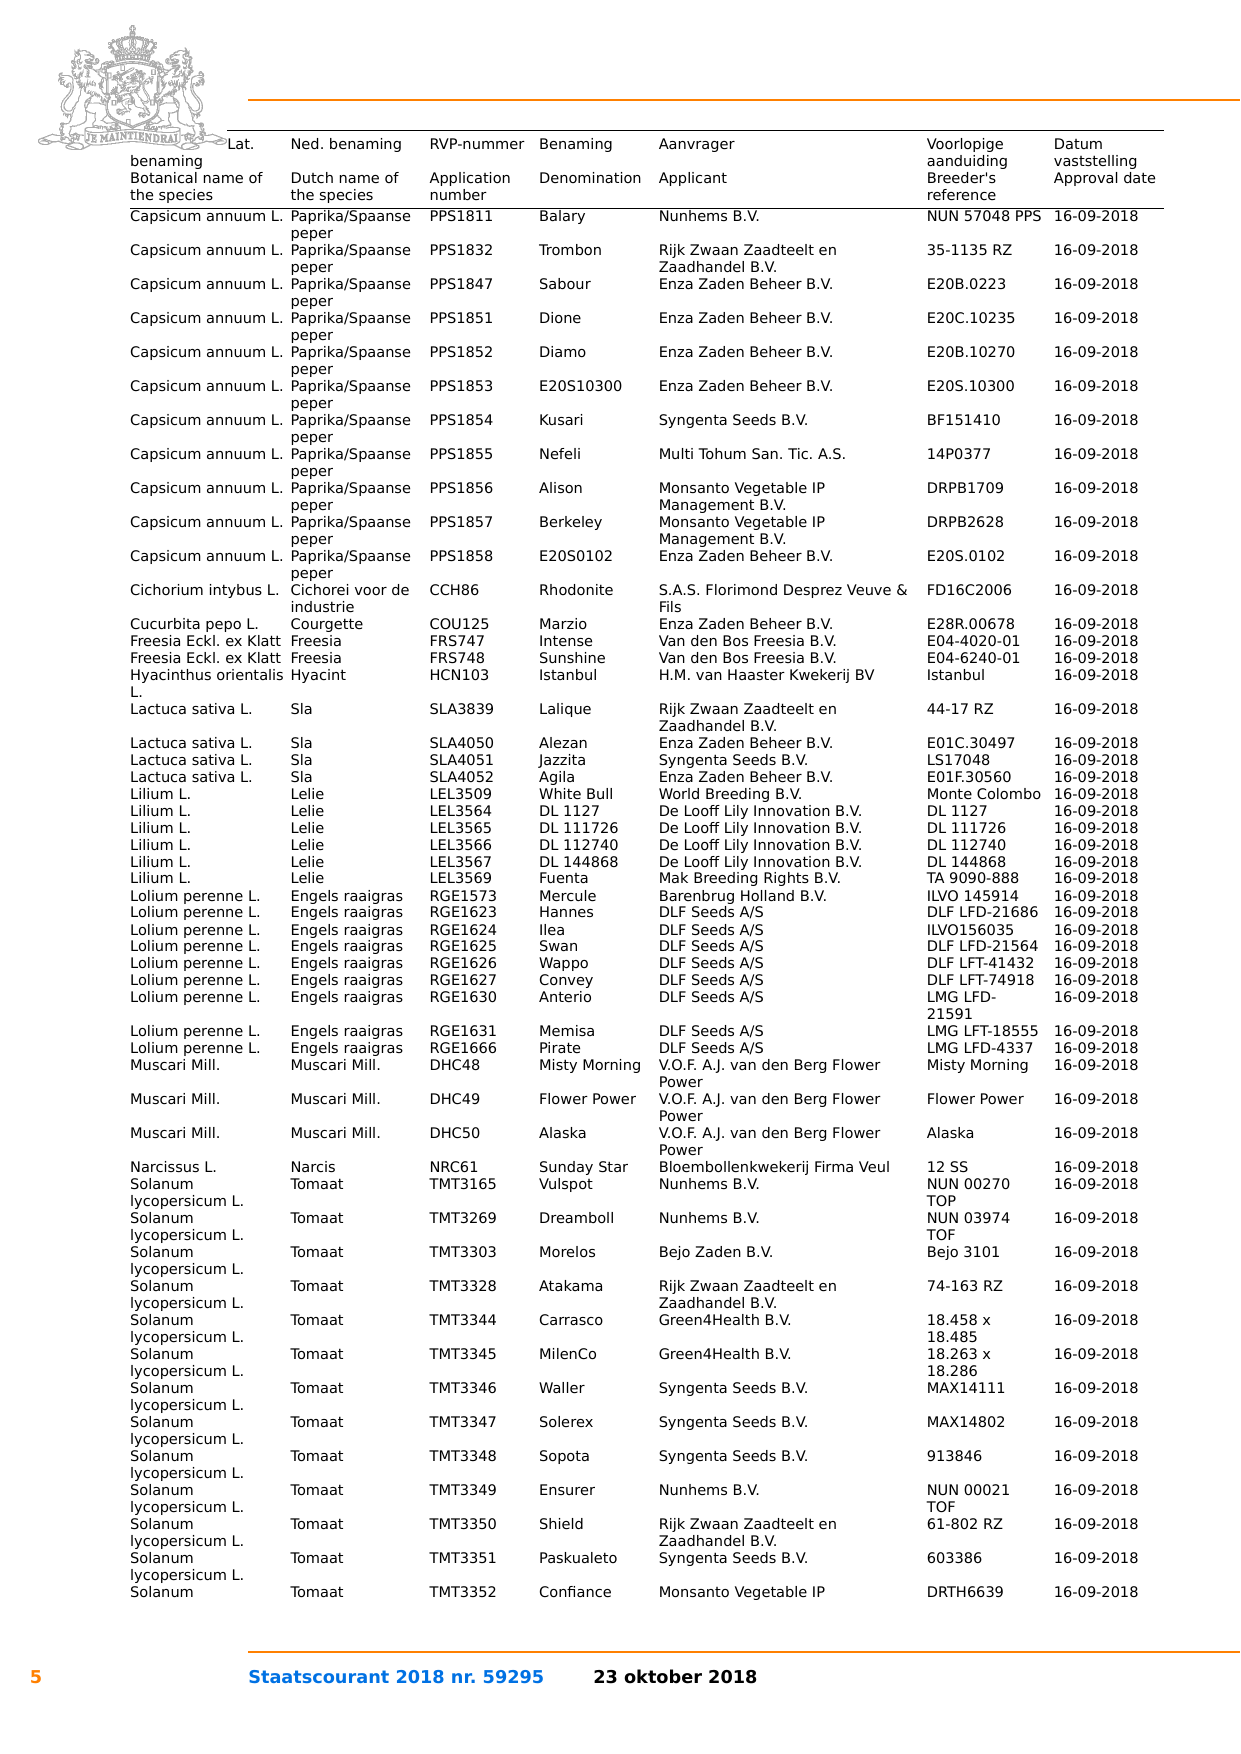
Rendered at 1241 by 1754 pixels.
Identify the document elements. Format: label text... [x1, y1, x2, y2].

table_cell Nefeli [533, 446, 652, 480]
table_cell Solanum lycopersicum L. [130, 1312, 284, 1346]
table_cell 16-09-2018 [1048, 446, 1163, 480]
table_cell DLF Seeds A/S [653, 921, 921, 938]
table_cell Paprika/Spaanse peper [285, 412, 423, 446]
table_cell E20B.10270 [921, 344, 1048, 378]
table_cell PPS1852 [424, 344, 533, 378]
table_cell 61-802 RZ [921, 1516, 1048, 1549]
table_header Voorlopige aanduiding [921, 131, 1048, 169]
table_cell Engels raaigras [285, 938, 423, 955]
table_cell E01F.30560 [921, 769, 1048, 786]
table_cell Engels raaigras [285, 955, 423, 972]
table_cell Dione [533, 310, 652, 344]
table_cell E04-4020-01 [921, 633, 1048, 650]
table_cell 18.263 x 18.286 [921, 1346, 1048, 1380]
table_cell Monsanto Vegetable IP [653, 1584, 921, 1601]
table_cell NRC61 [424, 1159, 533, 1176]
table_cell 18.458 x 18.485 [921, 1312, 1048, 1346]
table_cell Capsicum annuum L. [130, 514, 284, 548]
table_cell Lactuca sativa L. [130, 701, 284, 734]
table_cell Lolium perenne L. [130, 904, 284, 921]
table_cell LEL3509 [424, 786, 533, 802]
table_cell Applicant [653, 170, 921, 208]
table_cell ILVO156035 [921, 921, 1048, 938]
table_cell DL 112740 [533, 836, 652, 853]
table_cell Rijk Zwaan Zaadteelt en Zaadhandel B.V. [653, 1278, 921, 1312]
table_cell Hyacinthus orientalis L. [130, 667, 284, 701]
table_cell Denomination [533, 170, 652, 208]
table_cell Lolium perenne L. [130, 955, 284, 972]
table_cell COU125 [424, 616, 533, 633]
table_cell Solanum lycopersicum L. [130, 1414, 284, 1448]
table_cell Shield [533, 1516, 652, 1549]
table_cell Lolium perenne L. [130, 1023, 284, 1040]
table_cell DHC50 [424, 1125, 533, 1159]
table_cell DHC49 [424, 1091, 533, 1125]
table_cell 16-09-2018 [1048, 1023, 1163, 1040]
table_cell RGE1631 [424, 1023, 533, 1040]
table_cell 12 SS [921, 1159, 1048, 1176]
table_cell Pirate [533, 1040, 652, 1057]
table_cell Swan [533, 938, 652, 955]
table_cell Flower Power [533, 1091, 652, 1125]
table_cell Fuenta [533, 870, 652, 887]
table_cell Lolium perenne L. [130, 938, 284, 955]
table_cell Lactuca sativa L. [130, 752, 284, 768]
table_cell Lolium perenne L. [130, 1040, 284, 1057]
table_cell LS17048 [921, 752, 1048, 768]
table_cell Hannes [533, 904, 652, 921]
table_cell Jazzita [533, 752, 652, 768]
table_cell Cichorei voor de industrie [285, 582, 423, 616]
table_cell Capsicum annuum L. [130, 378, 284, 412]
table_cell 16-09-2018 [1048, 752, 1163, 768]
table_cell De Looff Lily Innovation B.V. [653, 854, 921, 870]
table_cell Capsicum annuum L. [130, 446, 284, 480]
table_cell Tomaat [285, 1210, 423, 1244]
table_cell Lelie [285, 803, 423, 819]
table_cell Capsicum annuum L. [130, 310, 284, 344]
table_cell TMT3350 [424, 1516, 533, 1549]
table_cell 16-09-2018 [1048, 1091, 1163, 1125]
table_cell 16-09-2018 [1048, 1159, 1163, 1176]
table_cell 16-09-2018 [1048, 582, 1163, 616]
table_cell E20S.0102 [921, 548, 1048, 582]
table_cell 16-09-2018 [1048, 209, 1163, 242]
table_cell Lalique [533, 701, 652, 734]
table_cell 16-09-2018 [1048, 701, 1163, 734]
table_cell RGE1666 [424, 1040, 533, 1057]
table_cell SLA4051 [424, 752, 533, 768]
table_cell Solanum [130, 1584, 284, 1601]
table_cell Enza Zaden Beheer B.V. [653, 344, 921, 378]
table_cell DL 1127 [921, 803, 1048, 819]
table_header Datum vaststelling [1048, 131, 1163, 169]
table_cell Engels raaigras [285, 921, 423, 938]
table_cell TMT3346 [424, 1380, 533, 1414]
table_cell RGE1626 [424, 955, 533, 972]
table_cell Ilea [533, 921, 652, 938]
table_cell Nunhems B.V. [653, 209, 921, 242]
table_cell LEL3566 [424, 836, 533, 853]
table_cell 16-09-2018 [1048, 1346, 1163, 1380]
table_cell PPS1857 [424, 514, 533, 548]
table_cell Rijk Zwaan Zaadteelt en Zaadhandel B.V. [653, 242, 921, 276]
table_cell Enza Zaden Beheer B.V. [653, 310, 921, 344]
table_cell LMG LFD-4337 [921, 1040, 1048, 1057]
table_cell DLF Seeds A/S [653, 972, 921, 989]
table_cell RGE1623 [424, 904, 533, 921]
table_cell Istanbul [533, 667, 652, 701]
table_cell Sopota [533, 1448, 652, 1482]
table_cell TMT3345 [424, 1346, 533, 1380]
table_cell Sla [285, 769, 423, 786]
table_cell Freesia [285, 633, 423, 650]
table_cell TMT3303 [424, 1244, 533, 1278]
table_cell Misty Morning [533, 1057, 652, 1091]
table_header Lat. benaming [130, 131, 284, 169]
table_cell 16-09-2018 [1048, 242, 1163, 276]
table_cell De Looff Lily Innovation B.V. [653, 820, 921, 836]
table_cell Sla [285, 735, 423, 752]
table_cell PPS1856 [424, 480, 533, 514]
table_cell S.A.S. Florimond Desprez Veuve & Fils [653, 582, 921, 616]
table_cell DLF Seeds A/S [653, 904, 921, 921]
table_cell Alezan [533, 735, 652, 752]
table_cell 16-09-2018 [1048, 1040, 1163, 1057]
table_cell Solanum lycopersicum L. [130, 1244, 284, 1278]
table_cell Monsanto Vegetable IP Management B.V. [653, 514, 921, 548]
table_cell Memisa [533, 1023, 652, 1040]
table_cell 16-09-2018 [1048, 735, 1163, 752]
table_cell Paprika/Spaanse peper [285, 276, 423, 310]
table_cell 16-09-2018 [1048, 769, 1163, 786]
table_cell E20S0102 [533, 548, 652, 582]
table_cell H.M. van Haaster Kwekerij BV [653, 667, 921, 701]
table_cell 16-09-2018 [1048, 480, 1163, 514]
table_cell 16-09-2018 [1048, 548, 1163, 582]
table_cell Lelie [285, 836, 423, 853]
table_cell Enza Zaden Beheer B.V. [653, 769, 921, 786]
table_cell Hyacint [285, 667, 423, 701]
table_cell Tomaat [285, 1176, 423, 1210]
table_cell 16-09-2018 [1048, 921, 1163, 938]
table_cell DLF LFT-74918 [921, 972, 1048, 989]
table_cell Enza Zaden Beheer B.V. [653, 548, 921, 582]
table_cell 14P0377 [921, 446, 1048, 480]
table_cell RGE1630 [424, 989, 533, 1023]
table_cell PPS1853 [424, 378, 533, 412]
table_cell LEL3567 [424, 854, 533, 870]
table_cell Paprika/Spaanse peper [285, 310, 423, 344]
table_cell Intense [533, 633, 652, 650]
table_cell Lolium perenne L. [130, 972, 284, 989]
table_cell Green4Health B.V. [653, 1346, 921, 1380]
table_cell Atakama [533, 1278, 652, 1312]
table_cell DL 144868 [921, 854, 1048, 870]
table_cell HCN103 [424, 667, 533, 701]
table_cell DRPB1709 [921, 480, 1048, 514]
table_cell Capsicum annuum L. [130, 548, 284, 582]
table_cell TMT3165 [424, 1176, 533, 1210]
table_cell Capsicum annuum L. [130, 242, 284, 276]
table_cell Dreamboll [533, 1210, 652, 1244]
table_cell 16-09-2018 [1048, 633, 1163, 650]
table_cell ILVO 145914 [921, 888, 1048, 904]
table_cell Lilium L. [130, 786, 284, 802]
table_cell E01C.30497 [921, 735, 1048, 752]
table_cell Paprika/Spaanse peper [285, 446, 423, 480]
table_cell 16-09-2018 [1048, 616, 1163, 633]
table_cell Paprika/Spaanse peper [285, 242, 423, 276]
table_cell 603386 [921, 1550, 1048, 1583]
table_cell Lelie [285, 854, 423, 870]
table_cell SLA4050 [424, 735, 533, 752]
table_cell Breeder's reference [921, 170, 1048, 208]
table_cell MAX14111 [921, 1380, 1048, 1414]
table_cell Solanum lycopersicum L. [130, 1176, 284, 1210]
table_cell NUN 03974 TOF [921, 1210, 1048, 1244]
table_cell Tomaat [285, 1584, 423, 1601]
table_cell Tomaat [285, 1278, 423, 1312]
table_cell Paprika/Spaanse peper [285, 548, 423, 582]
table_cell 16-09-2018 [1048, 870, 1163, 887]
table_cell Enza Zaden Beheer B.V. [653, 735, 921, 752]
table_cell Bejo 3101 [921, 1244, 1048, 1278]
table_cell 16-09-2018 [1048, 1550, 1163, 1583]
table_cell LEL3565 [424, 820, 533, 836]
table_cell Tomaat [285, 1516, 423, 1549]
table_cell Sla [285, 752, 423, 768]
table_cell Monsanto Vegetable IP Management B.V. [653, 480, 921, 514]
table_cell Bejo Zaden B.V. [653, 1244, 921, 1278]
table_cell Van den Bos Freesia B.V. [653, 650, 921, 667]
table_cell SLA4052 [424, 769, 533, 786]
table_cell Paprika/Spaanse peper [285, 378, 423, 412]
table_cell Capsicum annuum L. [130, 276, 284, 310]
table_cell MAX14802 [921, 1414, 1048, 1448]
table_cell Muscari Mill. [285, 1057, 423, 1091]
table_cell Tomaat [285, 1482, 423, 1516]
table_cell Muscari Mill. [130, 1057, 284, 1091]
table_cell 16-09-2018 [1048, 310, 1163, 344]
table_cell Misty Morning [921, 1057, 1048, 1091]
table_cell Lelie [285, 786, 423, 802]
table_cell Multi Tohum San. Tic. A.S. [653, 446, 921, 480]
table_cell Syngenta Seeds B.V. [653, 1380, 921, 1414]
table_cell RGE1625 [424, 938, 533, 955]
table_cell Flower Power [921, 1091, 1048, 1125]
table_cell Solanum lycopersicum L. [130, 1550, 284, 1583]
table_cell FRS748 [424, 650, 533, 667]
table_cell 16-09-2018 [1048, 786, 1163, 802]
table_cell Berkeley [533, 514, 652, 548]
table_cell 16-09-2018 [1048, 955, 1163, 972]
table_cell Green4Health B.V. [653, 1312, 921, 1346]
table_cell Approval date [1048, 170, 1163, 208]
table_cell Lilium L. [130, 820, 284, 836]
table_cell Diamo [533, 344, 652, 378]
table_cell 16-09-2018 [1048, 514, 1163, 548]
table_cell Paskualeto [533, 1550, 652, 1583]
table_cell Freesia Eckl. ex Klatt [130, 650, 284, 667]
table_cell 16-09-2018 [1048, 854, 1163, 870]
table_cell Enza Zaden Beheer B.V. [653, 616, 921, 633]
table_cell Sunday Star [533, 1159, 652, 1176]
table_cell Alison [533, 480, 652, 514]
table_cell 16-09-2018 [1048, 1210, 1163, 1244]
table_cell Sunshine [533, 650, 652, 667]
table_cell TMT3351 [424, 1550, 533, 1583]
table_header RVP-nummer [424, 131, 533, 169]
table_cell Solanum lycopersicum L. [130, 1482, 284, 1516]
table_cell DL 144868 [533, 854, 652, 870]
table_cell Tomaat [285, 1346, 423, 1380]
table_cell DLF Seeds A/S [653, 938, 921, 955]
table_cell Alaska [533, 1125, 652, 1159]
table_cell Nunhems B.V. [653, 1482, 921, 1516]
table_cell RGE1627 [424, 972, 533, 989]
table_cell Syngenta Seeds B.V. [653, 412, 921, 446]
table_cell 16-09-2018 [1048, 1312, 1163, 1346]
table_cell DLF Seeds A/S [653, 1040, 921, 1057]
table_cell Freesia Eckl. ex Klatt [130, 633, 284, 650]
table_cell Syngenta Seeds B.V. [653, 1550, 921, 1583]
table_cell E28R.00678 [921, 616, 1048, 633]
table_cell Solanum lycopersicum L. [130, 1516, 284, 1549]
table_cell 74-163 RZ [921, 1278, 1048, 1312]
table_cell TMT3269 [424, 1210, 533, 1244]
table_cell 16-09-2018 [1048, 344, 1163, 378]
table_cell Tomaat [285, 1550, 423, 1583]
table_cell Paprika/Spaanse peper [285, 344, 423, 378]
table_cell CCH86 [424, 582, 533, 616]
table_cell Tomaat [285, 1380, 423, 1414]
table_cell DRPB2628 [921, 514, 1048, 548]
table_cell DL 111726 [533, 820, 652, 836]
table_cell Confiance [533, 1584, 652, 1601]
table_cell V.O.F. A.J. van den Berg Flower Power [653, 1057, 921, 1091]
table_cell Solanum lycopersicum L. [130, 1210, 284, 1244]
table_cell LEL3569 [424, 870, 533, 887]
table_cell V.O.F. A.J. van den Berg Flower Power [653, 1125, 921, 1159]
table_cell Solanum lycopersicum L. [130, 1380, 284, 1414]
table_cell Paprika/Spaanse peper [285, 209, 423, 242]
table_cell 44-17 RZ [921, 701, 1048, 734]
table_cell 16-09-2018 [1048, 1244, 1163, 1278]
table_cell 16-09-2018 [1048, 378, 1163, 412]
table_cell Lilium L. [130, 803, 284, 819]
table_cell Trombon [533, 242, 652, 276]
table_cell Enza Zaden Beheer B.V. [653, 276, 921, 310]
table_cell 16-09-2018 [1048, 938, 1163, 955]
table_cell Narcis [285, 1159, 423, 1176]
table_header Aanvrager [653, 131, 921, 169]
table_header Ned. benaming [285, 131, 423, 169]
table_cell DLF Seeds A/S [653, 1023, 921, 1040]
table_cell Sla [285, 701, 423, 734]
table_cell Enza Zaden Beheer B.V. [653, 378, 921, 412]
table_cell Convey [533, 972, 652, 989]
table_cell 16-09-2018 [1048, 276, 1163, 310]
table_cell E20S.10300 [921, 378, 1048, 412]
table_cell DRTH6639 [921, 1584, 1048, 1601]
table_cell Cucurbita pepo L. [130, 616, 284, 633]
table_cell Capsicum annuum L. [130, 412, 284, 446]
table_cell Lilium L. [130, 854, 284, 870]
table_cell 16-09-2018 [1048, 1125, 1163, 1159]
table_cell Capsicum annuum L. [130, 209, 284, 242]
table_cell Lolium perenne L. [130, 888, 284, 904]
table_cell 35-1135 RZ [921, 242, 1048, 276]
table_cell PPS1832 [424, 242, 533, 276]
table_cell Engels raaigras [285, 1023, 423, 1040]
table_cell Nunhems B.V. [653, 1176, 921, 1210]
table_cell PPS1811 [424, 209, 533, 242]
table_cell Agila [533, 769, 652, 786]
table_cell Bloembollenkwekerij Firma Veul [653, 1159, 921, 1176]
table_cell 16-09-2018 [1048, 412, 1163, 446]
table_cell Syngenta Seeds B.V. [653, 1448, 921, 1482]
table_cell LMG LFT-18555 [921, 1023, 1048, 1040]
table_cell DHC48 [424, 1057, 533, 1091]
table_cell TMT3344 [424, 1312, 533, 1346]
table_cell Wappo [533, 955, 652, 972]
table_cell Barenbrug Holland B.V. [653, 888, 921, 904]
table_cell PPS1847 [424, 276, 533, 310]
table_cell PPS1858 [424, 548, 533, 582]
table_cell Engels raaigras [285, 1040, 423, 1057]
picture [38, 25, 227, 150]
table_cell Courgette [285, 616, 423, 633]
table_cell Dutch name of the species [285, 170, 423, 208]
table_cell Paprika/Spaanse peper [285, 514, 423, 548]
table_cell Lilium L. [130, 836, 284, 853]
table_cell RGE1624 [424, 921, 533, 938]
table_cell DLF Seeds A/S [653, 989, 921, 1023]
table_cell DLF LFD-21686 [921, 904, 1048, 921]
table_cell World Breeding B.V. [653, 786, 921, 802]
table_cell 16-09-2018 [1048, 888, 1163, 904]
table_cell Engels raaigras [285, 888, 423, 904]
table_cell Muscari Mill. [130, 1091, 284, 1125]
table_cell Solanum lycopersicum L. [130, 1346, 284, 1380]
table_cell Mak Breeding Rights B.V. [653, 870, 921, 887]
table_cell Kusari [533, 412, 652, 446]
table_cell MilenCo [533, 1346, 652, 1380]
table_cell 16-09-2018 [1048, 1584, 1163, 1601]
table_cell Lilium L. [130, 870, 284, 887]
table_cell De Looff Lily Innovation B.V. [653, 836, 921, 853]
table_cell DL 1127 [533, 803, 652, 819]
table_cell 16-09-2018 [1048, 1278, 1163, 1312]
table_cell 16-09-2018 [1048, 836, 1163, 853]
table_cell Sabour [533, 276, 652, 310]
table_cell TMT3347 [424, 1414, 533, 1448]
table_cell Istanbul [921, 667, 1048, 701]
table_cell Carrasco [533, 1312, 652, 1346]
table_cell LMG LFD-21591 [921, 989, 1048, 1023]
table_cell E20B.0223 [921, 276, 1048, 310]
table_cell FRS747 [424, 633, 533, 650]
table_cell 16-09-2018 [1048, 803, 1163, 819]
table_cell Engels raaigras [285, 904, 423, 921]
table_cell 16-09-2018 [1048, 667, 1163, 701]
table_cell Cichorium intybus L. [130, 582, 284, 616]
table_cell TA 9090-888 [921, 870, 1048, 887]
table_cell 16-09-2018 [1048, 904, 1163, 921]
table_cell Narcissus L. [130, 1159, 284, 1176]
table_cell 913846 [921, 1448, 1048, 1482]
table_cell Capsicum annuum L. [130, 480, 284, 514]
table_cell Ensurer [533, 1482, 652, 1516]
table_cell Tomaat [285, 1312, 423, 1346]
table_cell Botanical name of the species [130, 170, 284, 208]
table_cell Monte Colombo [921, 786, 1048, 802]
table_cell 16-09-2018 [1048, 1057, 1163, 1091]
table_cell PPS1854 [424, 412, 533, 446]
table_cell Morelos [533, 1244, 652, 1278]
table_cell Nunhems B.V. [653, 1210, 921, 1244]
table_cell Solerex [533, 1414, 652, 1448]
table_cell Lactuca sativa L. [130, 769, 284, 786]
table_cell Tomaat [285, 1448, 423, 1482]
table_cell FD16C2006 [921, 582, 1048, 616]
table_cell Lactuca sativa L. [130, 735, 284, 752]
table_cell NUN 00270 TOP [921, 1176, 1048, 1210]
table_cell White Bull [533, 786, 652, 802]
table_cell 16-09-2018 [1048, 1448, 1163, 1482]
table_cell 16-09-2018 [1048, 1176, 1163, 1210]
table_cell DLF Seeds A/S [653, 955, 921, 972]
table_cell 16-09-2018 [1048, 1380, 1163, 1414]
table_cell 16-09-2018 [1048, 820, 1163, 836]
table_cell DLF LFT-41432 [921, 955, 1048, 972]
table_cell Alaska [921, 1125, 1048, 1159]
table_cell Engels raaigras [285, 972, 423, 989]
table_cell Muscari Mill. [285, 1125, 423, 1159]
table_cell RGE1573 [424, 888, 533, 904]
table_cell Lolium perenne L. [130, 921, 284, 938]
table_cell Solanum lycopersicum L. [130, 1448, 284, 1482]
table_header Benaming [533, 131, 652, 169]
table_cell Anterio [533, 989, 652, 1023]
table_cell TMT3348 [424, 1448, 533, 1482]
table_cell Rijk Zwaan Zaadteelt en Zaadhandel B.V. [653, 701, 921, 734]
table_cell Muscari Mill. [130, 1125, 284, 1159]
table_cell DL 111726 [921, 820, 1048, 836]
table_cell Muscari Mill. [285, 1091, 423, 1125]
table_cell SLA3839 [424, 701, 533, 734]
table_cell 16-09-2018 [1048, 972, 1163, 989]
table_cell PPS1851 [424, 310, 533, 344]
table_cell Paprika/Spaanse peper [285, 480, 423, 514]
table_cell E04-6240-01 [921, 650, 1048, 667]
table_cell Tomaat [285, 1414, 423, 1448]
table_cell Engels raaigras [285, 989, 423, 1023]
table_cell NUN 57048 PPS [921, 209, 1048, 242]
table_cell Lelie [285, 870, 423, 887]
table_cell Solanum lycopersicum L. [130, 1278, 284, 1312]
table_cell Lolium perenne L. [130, 989, 284, 1023]
table_cell BF151410 [921, 412, 1048, 446]
table_cell Waller [533, 1380, 652, 1414]
table_cell TMT3328 [424, 1278, 533, 1312]
table_cell Rijk Zwaan Zaadteelt en Zaadhandel B.V. [653, 1516, 921, 1549]
table_cell Balary [533, 209, 652, 242]
table_cell 16-09-2018 [1048, 1482, 1163, 1516]
table_cell LEL3564 [424, 803, 533, 819]
table_cell V.O.F. A.J. van den Berg Flower Power [653, 1091, 921, 1125]
table_cell 16-09-2018 [1048, 650, 1163, 667]
table_cell Rhodonite [533, 582, 652, 616]
table_cell Syngenta Seeds B.V. [653, 752, 921, 768]
table_cell Mercule [533, 888, 652, 904]
table_cell Lelie [285, 820, 423, 836]
table_cell De Looff Lily Innovation B.V. [653, 803, 921, 819]
table_cell 16-09-2018 [1048, 989, 1163, 1023]
table_cell E20S10300 [533, 378, 652, 412]
table_cell TMT3352 [424, 1584, 533, 1601]
table_cell Application number [424, 170, 533, 208]
table_cell DLF LFD-21564 [921, 938, 1048, 955]
table_cell Marzio [533, 616, 652, 633]
table_cell NUN 00021 TOF [921, 1482, 1048, 1516]
table_cell PPS1855 [424, 446, 533, 480]
table_cell DL 112740 [921, 836, 1048, 853]
table_cell TMT3349 [424, 1482, 533, 1516]
table_cell Freesia [285, 650, 423, 667]
table_cell Van den Bos Freesia B.V. [653, 633, 921, 650]
table_cell 16-09-2018 [1048, 1414, 1163, 1448]
table_cell 16-09-2018 [1048, 1516, 1163, 1549]
table_cell Tomaat [285, 1244, 423, 1278]
table_cell E20C.10235 [921, 310, 1048, 344]
table_cell Syngenta Seeds B.V. [653, 1414, 921, 1448]
table_cell Capsicum annuum L. [130, 344, 284, 378]
table_cell Vulspot [533, 1176, 652, 1210]
